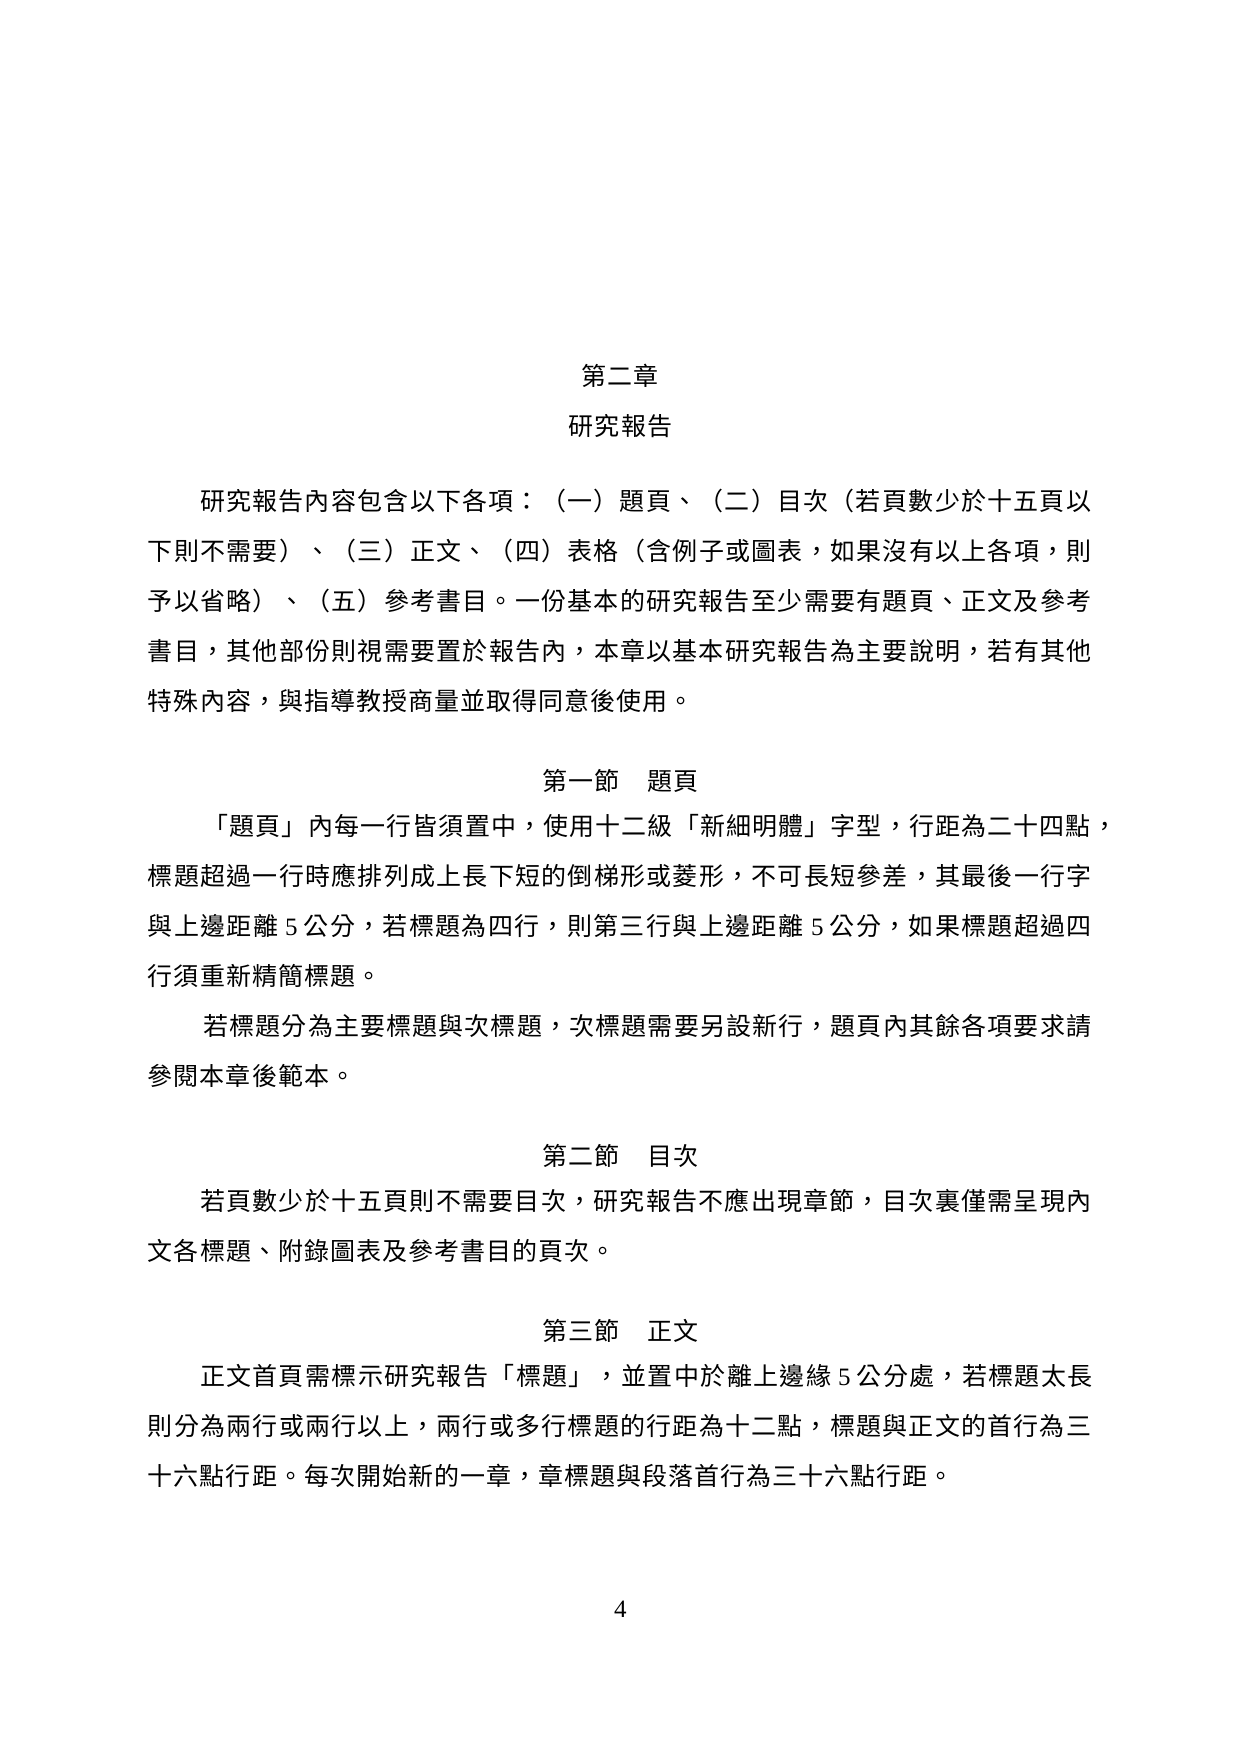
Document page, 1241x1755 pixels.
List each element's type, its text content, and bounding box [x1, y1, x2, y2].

text 第一節 題頁 [148, 770, 1093, 795]
text 若頁數少於十五頁則不需要目次，研究報告不應出現章節，目次裏僅需呈現內文各標題、附錄圖表及參考書目的頁次。 [148, 1170, 1093, 1270]
text 正文首頁需標示研究報告「標題」，並置中於離上邊緣5公分處，若標題太長則分為兩行或兩行以上，兩行或多行標題的行距為十二點，標題與正文的首行為三十六點行距。每次開始新的一章，章標題與段落首行為三十六點行距。 [148, 1345, 1093, 1495]
text 第三節 正文 [148, 1320, 1093, 1345]
text 研究報告內容包含以下各項：（一）題頁、（二）目次（若頁數少於十五頁以下則不需要）、（三）正文、（四）表格（含例子或圖表，如果沒有以上各項，則予以省略）、（五）參考書目。一份基本的研究報告至少需要有題頁、正文及參考書目，其他部份則視需要置於報告內，本章以基本研究報告為主要說明，若有其他特殊內容，與指導教授商量並取得同意後使用。 [148, 470, 1093, 720]
text 若標題分為主要標題與次標題，次標題需要另設新行，題頁內其餘各項要求請參閱本章後範本。 [148, 995, 1093, 1095]
text 第二節 目次 [148, 1145, 1093, 1170]
text 第二章 [148, 345, 1093, 395]
text 研究報告 [148, 395, 1093, 445]
text 「題頁」內每一行皆須置中，使用十二級「新細明體」字型，行距為二十四點，標題超過一行時應排列成上長下短的倒梯形或菱形，不可長短參差，其最後一行字與上邊距離5公分，若標題為四行，則第三行與上邊距離5公分，如果標題超過四行須重新精簡標題。 [148, 795, 1093, 995]
